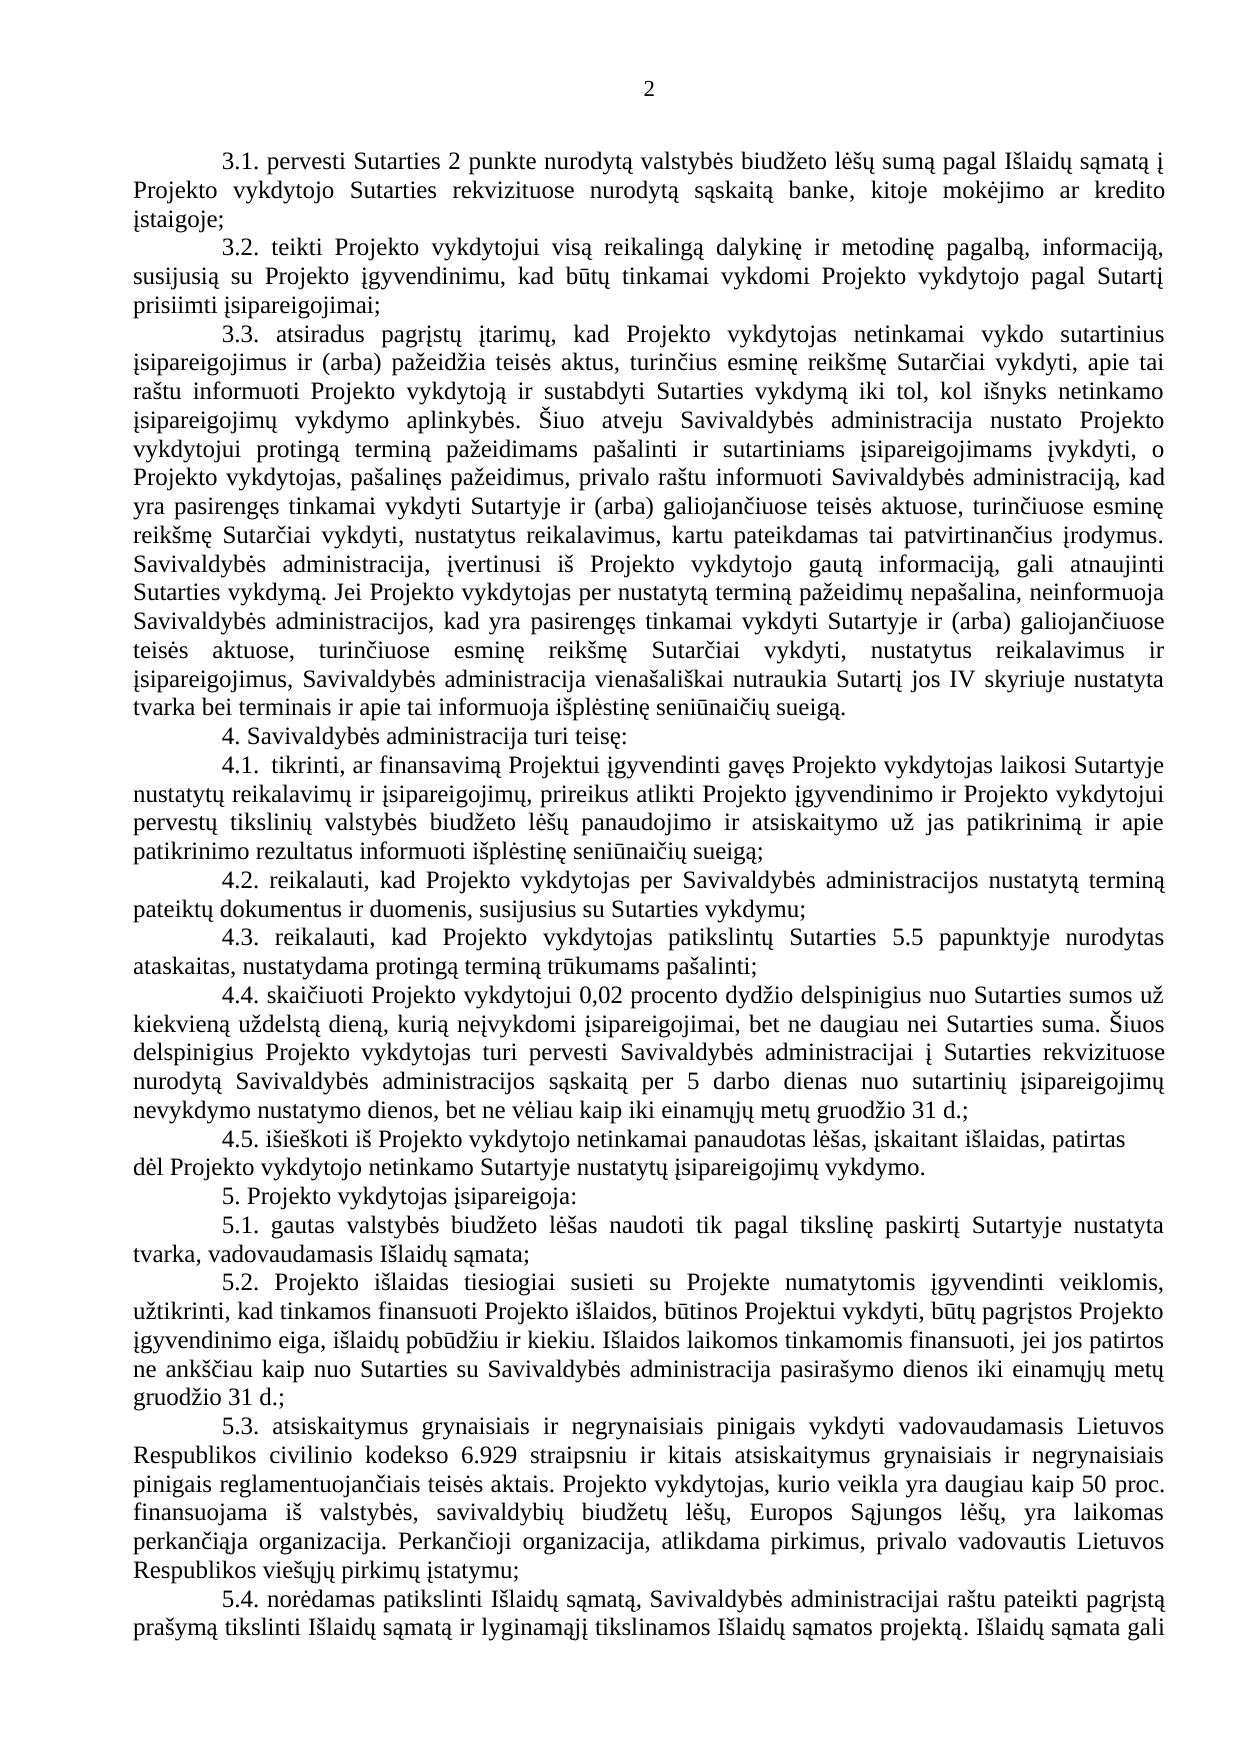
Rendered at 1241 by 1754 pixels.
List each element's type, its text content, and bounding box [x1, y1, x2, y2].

text 4.2. reikalauti, kad Projekto vykdytojas per Savivaldybės administracijos nustatytą terminą pateiktų dokumentus ir duomenis, susijusius su Sutarties vykdymu; [133, 865, 1165, 922]
text 5.2. Projekto išlaidas tiesiogiai susieti su Projekte numatytomis įgyvendinti veiklomis, užtikrinti, kad tinkamos finansuoti Projekto išlaidos, būtinos Projektui vykdyti, būtų pagrįstos Projekto įgyvendinimo eiga, išlaidų pobūdžiu ir kiekiu. Išlaidos laikomos tinkamomis finansuoti, jei jos patirtos ne ankščiau kaip nuo Sutarties su Savivaldybės administracija pasirašymo dienos iki einamųjų metų gruodžio 31 d.; [133, 1267, 1165, 1411]
text 3.2. teikti Projekto vykdytojui visą reikalingą dalykinę ir metodinę pagalbą, informaciją, susijusią su Projekto įgyvendinimu, kad būtų tinkamai vykdomi Projekto vykdytojo pagal Sutartį prisiimti įsipareigojimai; [133, 232, 1165, 319]
text 4.3. reikalauti, kad Projekto vykdytojas patikslintų Sutarties 5.5 papunktyje nurodytas ataskaitas, nustatydama protingą terminą trūkumams pašalinti; [133, 922, 1165, 980]
text 5.4. norėdamas patikslinti Išlaidų sąmatą, Savivaldybės administracijai raštu pateikti pagrįstą prašymą tikslinti Išlaidų sąmatą ir lyginamąjį tikslinamos Išlaidų sąmatos projektą. Išlaidų sąmata gali [133, 1584, 1165, 1641]
text 4.4. skaičiuoti Projekto vykdytojui 0,02 procento dydžio delspinigius nuo Sutarties sumos už kiekvieną uždelstą dieną, kurią neįvykdomi įsipareigojimai, bet ne daugiau nei Sutarties suma. Šiuos delspinigius Projekto vykdytojas turi pervesti Savivaldybės administracijai į Sutarties rekvizituose nurodytą Savivaldybės administracijos sąskaitą per 5 darbo dienas nuo sutartinių įsipareigojimų nevykdymo nustatymo dienos, bet ne vėliau kaip iki einamųjų metų gruodžio 31 d.; [133, 980, 1165, 1124]
text 4.1. tikrinti, ar finansavimą Projektui įgyvendinti gavęs Projekto vykdytojas laikosi Sutartyje nustatytų reikalavimų ir įsipareigojimų, prireikus atlikti Projekto įgyvendinimo ir Projekto vykdytojui pervestų tikslinių valstybės biudžeto lėšų panaudojimo ir atsiskaitymo už jas patikrinimą ir apie patikrinimo rezultatus informuoti išplėstinę seniūnaičių sueigą; [133, 750, 1165, 865]
text 4.5. išieškoti iš Projekto vykdytojo netinkamai panaudotas lėšas, įskaitant išlaidas, patirtas [133, 1124, 1165, 1152]
text 5. Projekto vykdytojas įsipareigoja: [133, 1181, 1165, 1210]
text 3.1. pervesti Sutarties 2 punkte nurodytą valstybės biudžeto lėšų sumą pagal Išlaidų sąmatą į Projekto vykdytojo Sutarties rekvizituose nurodytą sąskaitą banke, kitoje mokėjimo ar kredito įstaigoje; [133, 146, 1165, 232]
text 5.1. gautas valstybės biudžeto lėšas naudoti tik pagal tikslinę paskirtį Sutartyje nustatyta tvarka, vadovaudamasis Išlaidų sąmata; [133, 1210, 1165, 1267]
text 3.3. atsiradus pagrįstų įtarimų, kad Projekto vykdytojas netinkamai vykdo sutartinius įsipareigojimus ir (arba) pažeidžia teisės aktus, turinčius esminę reikšmę Sutarčiai vykdyti, apie tai raštu informuoti Projekto vykdytoją ir sustabdyti Sutarties vykdymą iki tol, kol išnyks netinkamo įsipareigojimų vykdymo aplinkybės. Šiuo atveju Savivaldybės administracija nustato Projekto vykdytojui protingą terminą pažeidimams pašalinti ir sutartiniams įsipareigojimams įvykdyti, o Projekto vykdytojas, pašalinęs pažeidimus, privalo raštu informuoti Savivaldybės administraciją, kad yra pasirengęs tinkamai vykdyti Sutartyje ir (arba) galiojančiuose teisės aktuose, turinčiuose esminę reikšmę Sutarčiai vykdyti, nustatytus reikalavimus, kartu pateikdamas tai patvirtinančius įrodymus. Savivaldybės administracija, įvertinusi iš Projekto vykdytojo gautą informaciją, gali atnaujinti Sutarties vykdymą. Jei Projekto vykdytojas per nustatytą terminą pažeidimų nepašalina, neinformuoja Savivaldybės administracijos, kad yra pasirengęs tinkamai vykdyti Sutartyje ir (arba) galiojančiuose teisės aktuose, turinčiuose esminę reikšmę Sutarčiai vykdyti, nustatytus reikalavimus ir įsipareigojimus, Savivaldybės administracija vienašališkai nutraukia Sutartį jos IV skyriuje nustatyta tvarka bei terminais ir apie tai informuoja išplėstinę seniūnaičių sueigą. [133, 319, 1165, 721]
text 5.3. atsiskaitymus grynaisiais ir negrynaisiais pinigais vykdyti vadovaudamasis Lietuvos Respublikos civilinio kodekso 6.929 straipsniu ir kitais atsiskaitymus grynaisiais ir negrynaisiais pinigais reglamentuojančiais teisės aktais. Projekto vykdytojas, kurio veikla yra daugiau kaip 50 proc. finansuojama iš valstybės, savivaldybių biudžetų lėšų, Europos Sąjungos lėšų, yra laikomas perkančiąja organizacija. Perkančioji organizacija, atlikdama pirkimus, privalo vadovautis Lietuvos Respublikos viešųjų pirkimų įstatymu; [133, 1411, 1165, 1584]
text dėl Projekto vykdytojo netinkamo Sutartyje nustatytų įsipareigojimų vykdymo. [133, 1152, 1165, 1181]
text 4. Savivaldybės administracija turi teisę: [133, 721, 1165, 750]
